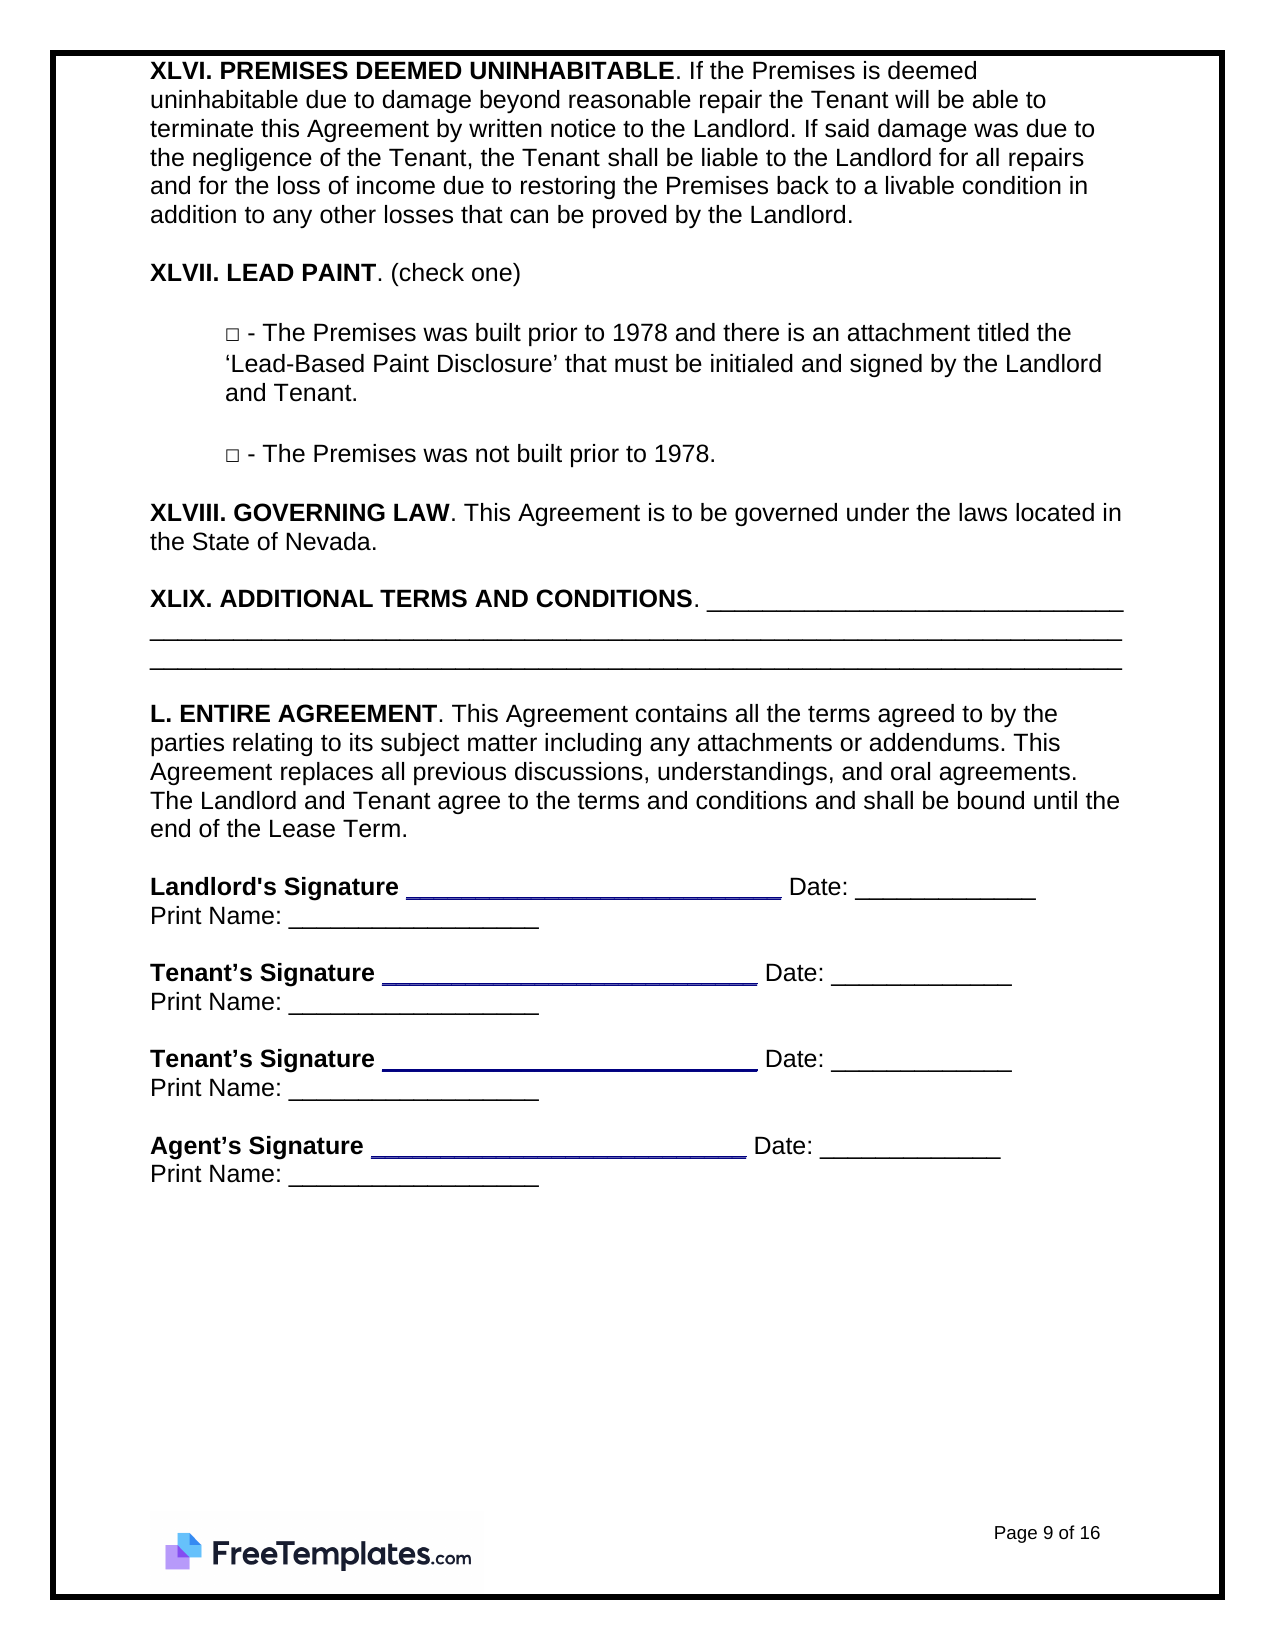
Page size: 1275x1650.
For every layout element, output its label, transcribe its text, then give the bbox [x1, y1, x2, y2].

text Print Name: __________________ [150, 1073, 1125, 1102]
text XLVIII. GOVERNING LAW. This Agreement is to be governed under the laws located in the State of Nevada. [150, 498, 1125, 556]
text Tenant’s Signature ___________________________ Date: _____________ [150, 1044, 1125, 1073]
text ______________________________________________________________________ [150, 642, 1125, 671]
text ☐ - The Premises was built prior to 1978 and there is an attachment titled the ‘Lead-Based Paint Disclosure’ that must be initialed and signed by the Landlord and Tenant. [225, 315, 1125, 407]
text ______________________________________________________________________ [150, 613, 1125, 642]
text L. ENTIRE AGREEMENT. This Agreement contains all the terms agreed to by the parties relating to its subject matter including any attachments or addendums. This Agreement replaces all previous discussions, understandings, and oral agreements. The Landlord and Tenant agree to the terms and conditions and shall be bound until the end of the Lease Term. [150, 699, 1125, 843]
text Print Name: __________________ [150, 987, 1125, 1016]
text ☐ - The Premises was not built prior to 1978. [225, 435, 1125, 469]
text Agent’s Signature ___________________________ Date: _____________ [150, 1131, 1125, 1159]
text Tenant’s Signature ___________________________ Date: _____________ [150, 958, 1125, 987]
text XLVII. LEAD PAINT. (check one) [150, 257, 1125, 286]
text XLIX. ADDITIONAL TERMS AND CONDITIONS. ______________________________ [150, 584, 1125, 613]
text Landlord's Signature ___________________________ Date: _____________ [150, 872, 1125, 901]
text Print Name: __________________ [150, 1159, 1125, 1188]
text XLVI. PREMISES DEEMED UNINHABITABLE. If the Premises is deemed uninhabitable due to damage beyond reasonable repair the Tenant will be able to terminate this Agreement by written notice to the Landlord. If said damage was due to the negligence of the Tenant, the Tenant shall be liable to the Landlord for all repairs and for the loss of income due to restoring the Premises back to a livable condition in addition to any other losses that can be proved by the Landlord. [150, 56, 1125, 229]
text Print Name: __________________ [150, 901, 1125, 929]
